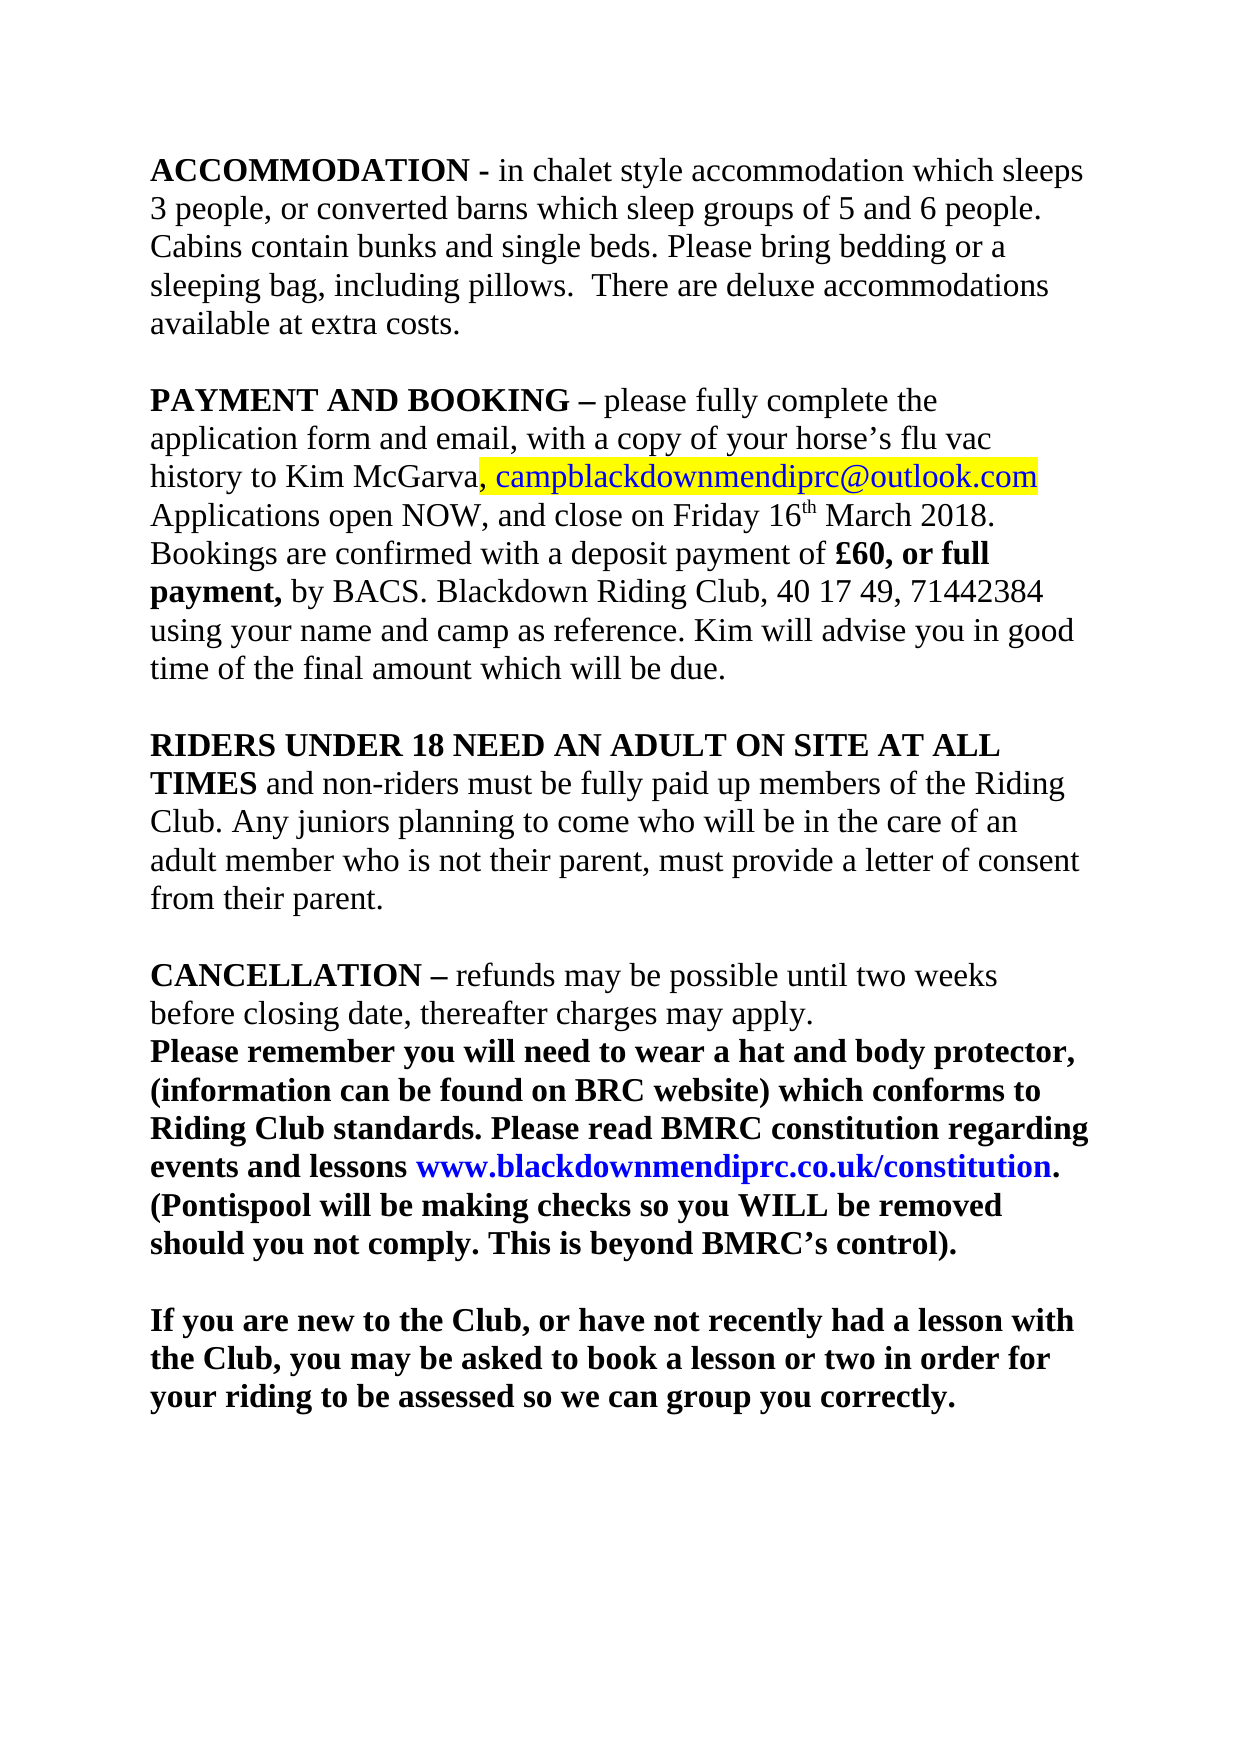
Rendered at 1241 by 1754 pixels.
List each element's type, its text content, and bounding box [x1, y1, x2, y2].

text RIDERS UNDER 18 NEED AN ADULT ON SITE AT ALL TIMES and non-riders must be fully paid up members of the Riding Club. Any juniors planning to come who will be in the care of an adult member who is not their parent, must provide a letter of consent from their parent. [150, 725, 1090, 917]
text If you are new to the Club, or have not recently had a lesson with the Club, you may be asked to book a lesson or two in order for your riding to be assessed so we can group you correctly. [150, 1300, 1090, 1415]
text Please remember you will need to wear a hat and body protector, (information can be found on BRC website) which conforms to Riding Club standards. Please read BMRC constitution regarding events and lessons www.blackdownmendiprc.co.uk/constitution. (Pontispool will be making checks so you WILL be removed should you not comply. This is beyond BMRC’s control). [150, 1032, 1090, 1262]
text PAYMENT AND BOOKING – please fully complete the application form and email, with a copy of your horse’s flu vac history to Kim McGarva, campblackdownmendiprc@outlook.com Applications open NOW, and close on Friday 16th March 2018. Bookings are confirmed with a deposit payment of £60, or full payment, by BACS. Blackdown Riding Club, 40 17 49, 71442384 using your name and camp as reference. Kim will advise you in good time of the final amount which will be due. [150, 380, 1090, 687]
text CANCELLATION – refunds may be possible until two weeks before closing date, thereafter charges may apply. [150, 955, 1090, 1032]
text ACCOMMODATION - in chalet style accommodation which sleeps 3 people, or converted barns which sleep groups of 5 and 6 people. Cabins contain bunks and single beds. Please bring bedding or a sleeping bag, including pillows. There are deluxe accommodations available at extra costs. [150, 150, 1090, 342]
